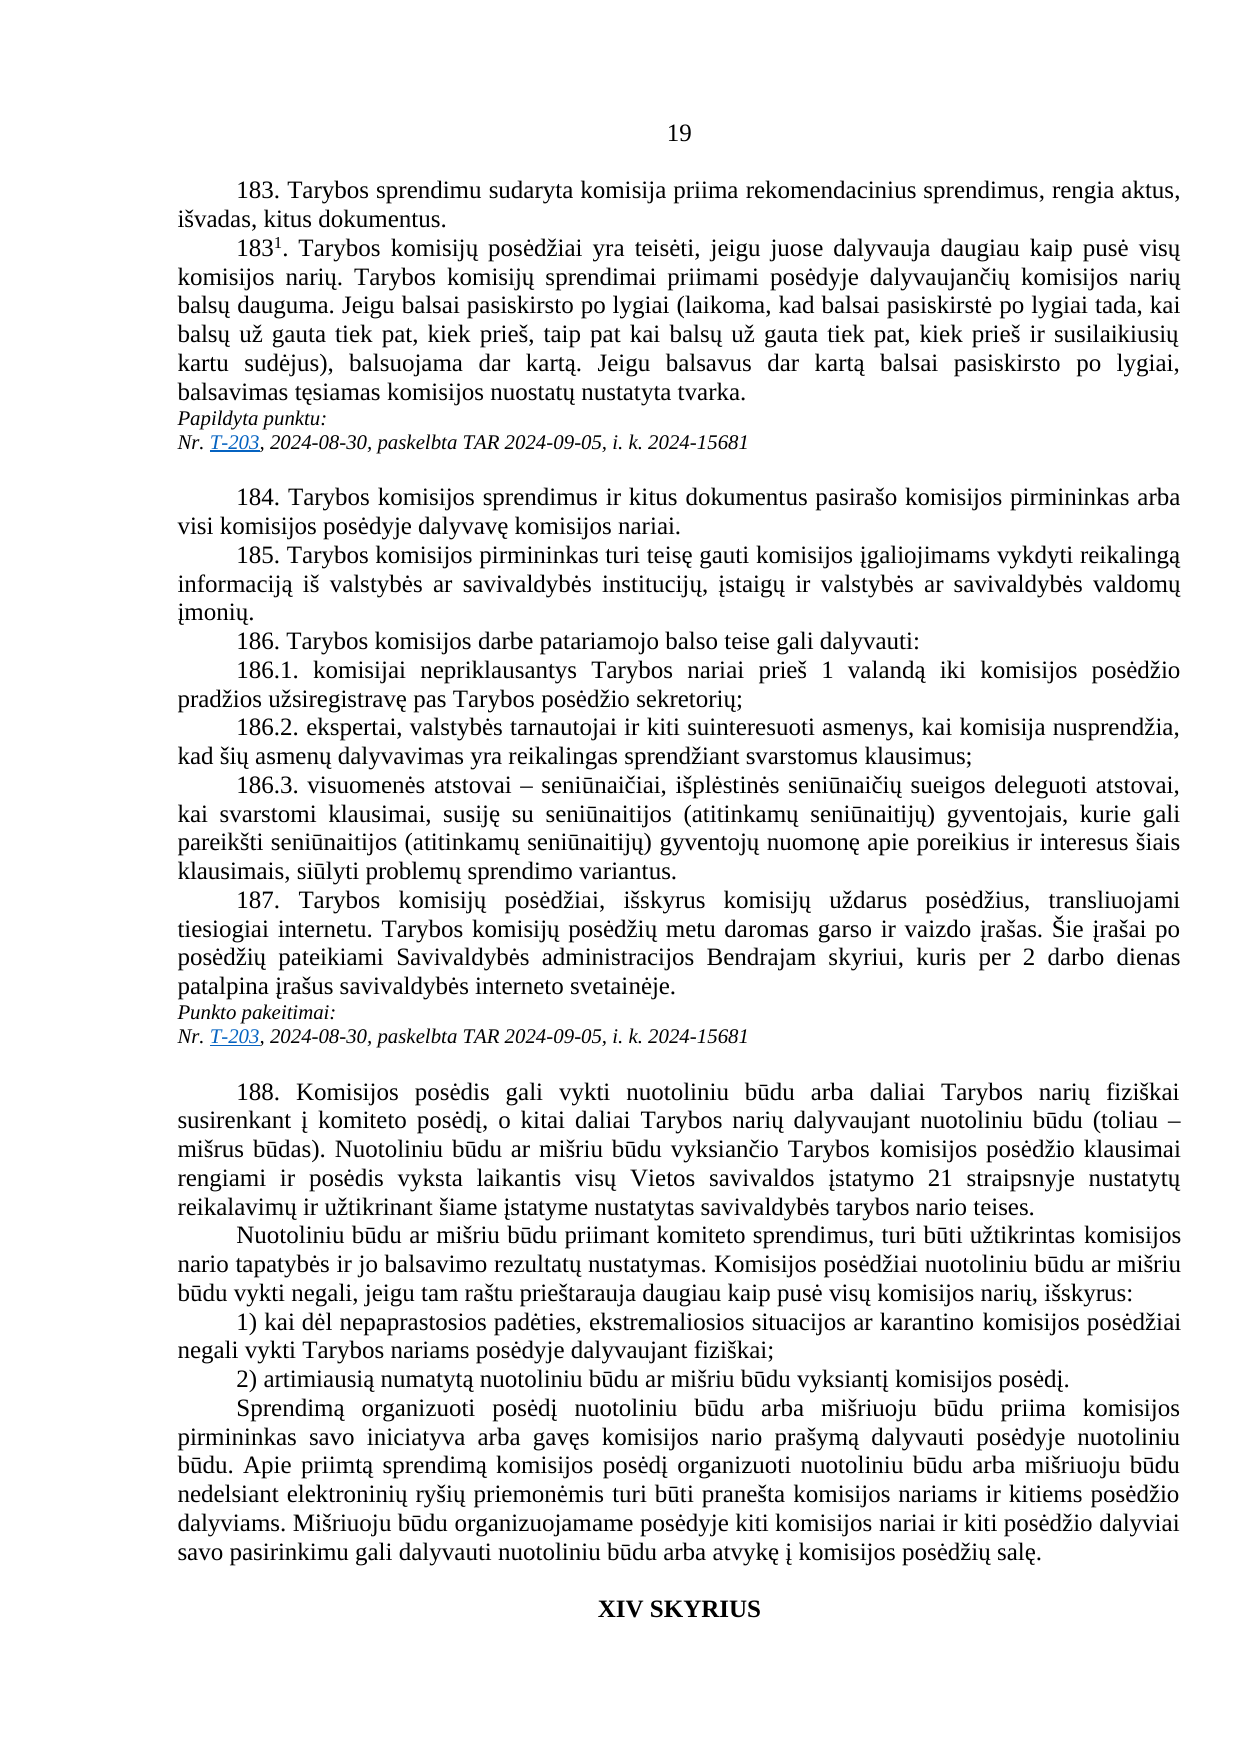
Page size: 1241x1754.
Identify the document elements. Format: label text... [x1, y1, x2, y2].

text 1) kai dėl nepaprastosios padėties, ekstremaliosios situacijos ar karantino komisijos posėdžiai negali vykti Tarybos nariams posėdyje dalyvaujant fiziškai; [177, 1307, 1181, 1364]
text 186.2. ekspertai, valstybės tarnautojai ir kiti suinteresuoti asmenys, kai komisija nusprendžia, kad šių asmenų dalyvavimas yra reikalingas sprendžiant svarstomus klausimus; [177, 712, 1181, 770]
text 186. Tarybos komisijos darbe patariamojo balso teise gali dalyvauti: [177, 626, 1181, 655]
text 185. Tarybos komisijos pirmininkas turi teisę gauti komisijos įgaliojimams vykdyti reikalingą informaciją iš valstybės ar savivaldybės institucijų, įstaigų ir valstybės ar savivaldybės valdomų įmonių. [177, 540, 1181, 626]
text Sprendimą organizuoti posėdį nuotoliniu būdu arba mišriuoju būdu priima komisijos pirmininkas savo iniciatyva arba gavęs komisijos nario prašymą dalyvauti posėdyje nuotoliniu būdu. Apie priimtą sprendimą komisijos posėdį organizuoti nuotoliniu būdu arba mišriuoju būdu nedelsiant elektroninių ryšių priemonėmis turi būti pranešta komisijos nariams ir kitiems posėdžio dalyviams. Mišriuoju būdu organizuojamame posėdyje kiti komisijos nariai ir kiti posėdžio dalyviai savo pasirinkimu gali dalyvauti nuotoliniu būdu arba atvykę į komisijos posėdžių salę. [177, 1393, 1181, 1566]
text 187. Tarybos komisijų posėdžiai, išskyrus komisijų uždarus posėdžius, transliuojami tiesiogiai internetu. Tarybos komisijų posėdžių metu daromas garso ir vaizdo įrašas. Šie įrašai po posėdžių pateikiami Savivaldybės administracijos Bendrajam skyriui, kuris per 2 darbo dienas patalpina įrašus savivaldybės interneto svetainėje. [177, 885, 1181, 1000]
text 183. Tarybos sprendimu sudaryta komisija priima rekomendacinius sprendimus, rengia aktus, išvadas, kitus dokumentus. [177, 176, 1181, 233]
text 1831. Tarybos komisijų posėdžiai yra teisėti, jeigu juose dalyvauja daugiau kaip pusė visų komisijos narių. Tarybos komisijų sprendimai priimami posėdyje dalyvaujančių komisijos narių balsų dauguma. Jeigu balsai pasiskirsto po lygiai (laikoma, kad balsai pasiskirstė po lygiai tada, kai balsų už gauta tiek pat, kiek prieš, taip pat kai balsų už gauta tiek pat, kiek prieš ir susilaikiusių kartu sudėjus), balsuojama dar kartą. Jeigu balsavus dar kartą balsai pasiskirsto po lygiai, balsavimas tęsiamas komisijos nuostatų nustatyta tvarka. [177, 233, 1181, 406]
text Nr. T-203, 2024-08-30, paskelbta TAR 2024-09-05, i. k. 2024-15681 [177, 1024, 1181, 1048]
text Punkto pakeitimai: [177, 1000, 1181, 1024]
text 186.3. visuomenės atstovai – seniūnaičiai, išplėstinės seniūnaičių sueigos deleguoti atstovai, kai svarstomi klausimai, susiję su seniūnaitijos (atitinkamų seniūnaitijų) gyventojais, kurie gali pareikšti seniūnaitijos (atitinkamų seniūnaitijų) gyventojų nuomonę apie poreikius ir interesus šiais klausimais, siūlyti problemų sprendimo variantus. [177, 770, 1181, 885]
text 2) artimiausią numatytą nuotoliniu būdu ar mišriu būdu vyksiantį komisijos posėdį. [177, 1364, 1181, 1393]
text 184. Tarybos komisijos sprendimus ir kitus dokumentus pasirašo komisijos pirmininkas arba visi komisijos posėdyje dalyvavę komisijos nariai. [177, 482, 1181, 540]
text XIV SKYRIUS [177, 1594, 1181, 1623]
text Nr. T-203, 2024-08-30, paskelbta TAR 2024-09-05, i. k. 2024-15681 [177, 430, 1181, 454]
text Papildyta punktu: [177, 406, 1181, 430]
text Nuotoliniu būdu ar mišriu būdu priimant komiteto sprendimus, turi būti užtikrintas komisijos nario tapatybės ir jo balsavimo rezultatų nustatymas. Komisijos posėdžiai nuotoliniu būdu ar mišriu būdu vykti negali, jeigu tam raštu prieštarauja daugiau kaip pusė visų komisijos narių, išskyrus: [177, 1221, 1181, 1307]
text 188. Komisijos posėdis gali vykti nuotoliniu būdu arba daliai Tarybos narių fiziškai susirenkant į komiteto posėdį, o kitai daliai Tarybos narių dalyvaujant nuotoliniu būdu (toliau – mišrus būdas). Nuotoliniu būdu ar mišriu būdu vyksiančio Tarybos komisijos posėdžio klausimai rengiami ir posėdis vyksta laikantis visų Vietos savivaldos įstatymo 21 straipsnyje nustatytų reikalavimų ir užtikrinant šiame įstatyme nustatytas savivaldybės tarybos nario teises. [177, 1077, 1181, 1221]
text 186.1. komisijai nepriklausantys Tarybos nariai prieš 1 valandą iki komisijos posėdžio pradžios užsiregistravę pas Tarybos posėdžio sekretorių; [177, 655, 1181, 712]
